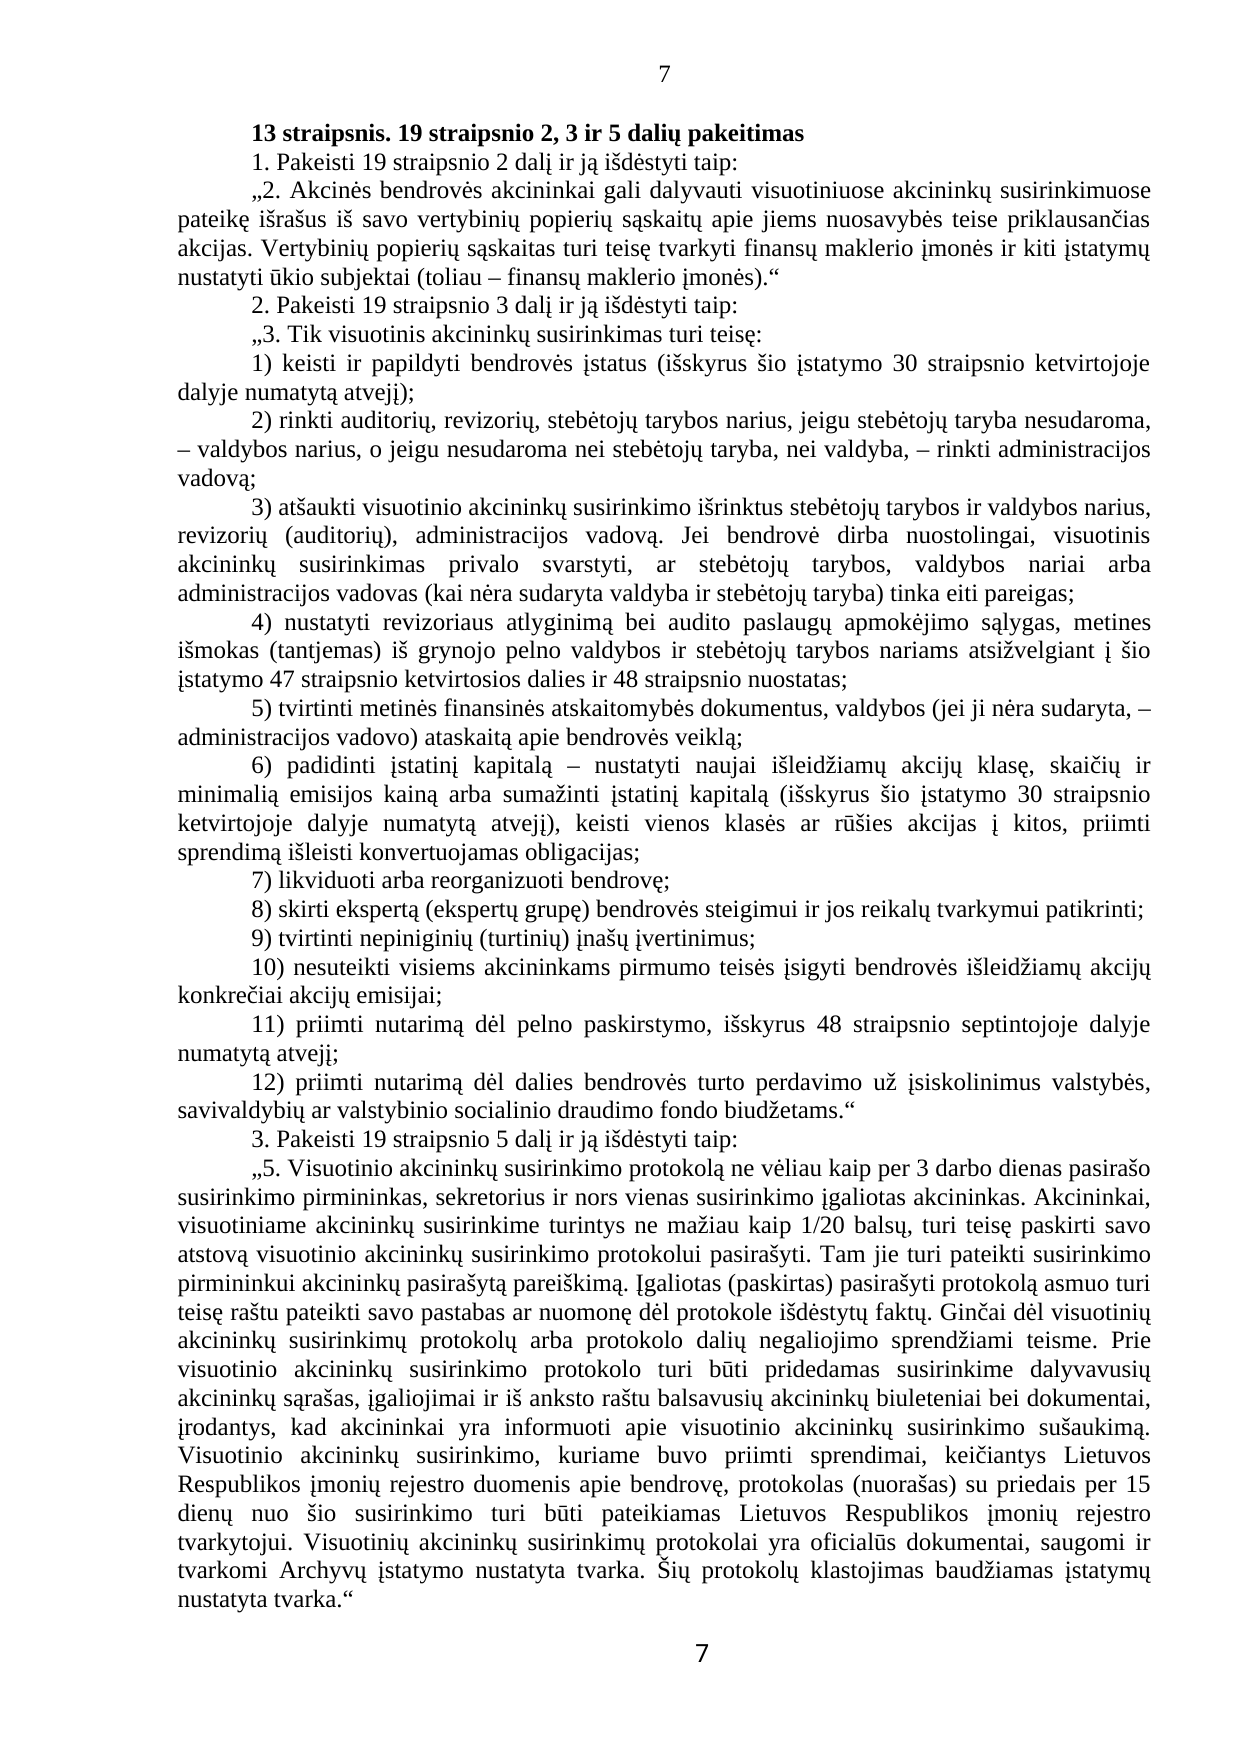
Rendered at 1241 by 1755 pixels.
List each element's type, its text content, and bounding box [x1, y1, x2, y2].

text „3. Tik visuotinis akcininkų susirinkimas turi teisę: [177, 319, 1152, 348]
text 7) likviduoti arba reorganizuoti bendrovę; [177, 866, 1152, 894]
text 8) skirti ekspertą (ekspertų grupę) bendrovės steigimui ir jos reikalų tvarkymui patikrinti; [177, 894, 1152, 923]
text 13 straipsnis. 19 straipsnio 2, 3 ir 5 dalių pakeitimas [177, 118, 1152, 147]
text 4) nustatyti revizoriaus atlyginimą bei audito paslaugų apmokėjimo sąlygas, metines išmokas (tantjemas) iš grynojo pelno valdybos ir stebėtojų tarybos nariams atsižvelgiant į šio įstatymo 47 straipsnio ketvirtosios dalies ir 48 straipsnio nuostatas; [177, 607, 1152, 693]
text 12) priimti nutarimą dėl dalies bendrovės turto perdavimo už įsiskolinimus valstybės, savivaldybių ar valstybinio socialinio draudimo fondo biudžetams.“ [177, 1067, 1152, 1124]
text 2. Pakeisti 19 straipsnio 3 dalį ir ją išdėstyti taip: [177, 291, 1152, 319]
text „5. Visuotinio akcininkų susirinkimo protokolą ne vėliau kaip per 3 darbo dienas pasirašo susirinkimo pirmininkas, sekretorius ir nors vienas susirinkimo įgaliotas akcininkas. Akcininkai, visuotiniame akcininkų susirinkime turintys ne mažiau kaip 1/20 balsų, turi teisę paskirti savo atstovą visuotinio akcininkų susirinkimo protokolui pasirašyti. Tam jie turi pateikti susirinkimo pirmininkui akcininkų pasirašytą pareiškimą. Įgaliotas (paskirtas) pasirašyti protokolą asmuo turi teisę raštu pateikti savo pastabas ar nuomonę dėl protokole išdėstytų faktų. Ginčai dėl visuotinių akcininkų susirinkimų protokolų arba protokolo dalių negaliojimo sprendžiami teisme. Prie visuotinio akcininkų susirinkimo protokolo turi būti pridedamas susirinkime dalyvavusių akcininkų sąrašas, įgaliojimai ir iš anksto raštu balsavusių akcininkų biuleteniai bei dokumentai, įrodantys, kad akcininkai yra informuoti apie visuotinio akcininkų susirinkimo sušaukimą. Visuotinio akcininkų susirinkimo, kuriame buvo priimti sprendimai, keičiantys Lietuvos Respublikos įmonių rejestro duomenis apie bendrovę, protokolas (nuorašas) su priedais per 15 dienų nuo šio susirinkimo turi būti pateikiamas Lietuvos Respublikos įmonių rejestro tvarkytojui. Visuotinių akcininkų susirinkimų protokolai yra oficialūs dokumentai, saugomi ir tvarkomi Archyvų įstatymo nustatyta tvarka. Šių protokolų klastojimas baudžiamas įstatymų nustatyta tvarka.“ [177, 1153, 1152, 1613]
text 11) priimti nutarimą dėl pelno paskirstymo, išskyrus 48 straipsnio septintojoje dalyje numatytą atvejį; [177, 1009, 1152, 1067]
text 3) atšaukti visuotinio akcininkų susirinkimo išrinktus stebėtojų tarybos ir valdybos narius, revizorių (auditorių), administracijos vadovą. Jei bendrovė dirba nuostolingai, visuotinis akcininkų susirinkimas privalo svarstyti, ar stebėtojų tarybos, valdybos nariai arba administracijos vadovas (kai nėra sudaryta valdyba ir stebėtojų taryba) tinka eiti pareigas; [177, 492, 1152, 607]
text 1) keisti ir papildyti bendrovės įstatus (išskyrus šio įstatymo 30 straipsnio ketvirtojoje dalyje numatytą atvejį); [177, 348, 1152, 406]
text 2) rinkti auditorių, revizorių, stebėtojų tarybos narius, jeigu stebėtojų taryba nesudaroma, – valdybos narius, o jeigu nesudaroma nei stebėtojų taryba, nei valdyba, – rinkti administracijos vadovą; [177, 406, 1152, 492]
text 1. Pakeisti 19 straipsnio 2 dalį ir ją išdėstyti taip: [177, 147, 1152, 176]
text 5) tvirtinti metinės finansinės atskaitomybės dokumentus, valdybos (jei ji nėra sudaryta, – administracijos vadovo) ataskaitą apie bendrovės veiklą; [177, 693, 1152, 751]
text 6) padidinti įstatinį kapitalą – nustatyti naujai išleidžiamų akcijų klasę, skaičių ir minimalią emisijos kainą arba sumažinti įstatinį kapitalą (išskyrus šio įstatymo 30 straipsnio ketvirtojoje dalyje numatytą atvejį), keisti vienos klasės ar rūšies akcijas į kitos, priimti sprendimą išleisti konvertuojamas obligacijas; [177, 751, 1152, 866]
text 9) tvirtinti nepiniginių (turtinių) įnašų įvertinimus; [177, 923, 1152, 952]
text 3. Pakeisti 19 straipsnio 5 dalį ir ją išdėstyti taip: [177, 1124, 1152, 1153]
text 10) nesuteikti visiems akcininkams pirmumo teisės įsigyti bendrovės išleidžiamų akcijų konkrečiai akcijų emisijai; [177, 952, 1152, 1009]
text „2. Akcinės bendrovės akcininkai gali dalyvauti visuotiniuose akcininkų susirinkimuose pateikę išrašus iš savo vertybinių popierių sąskaitų apie jiems nuosavybės teise priklausančias akcijas. Vertybinių popierių sąskaitas turi teisę tvarkyti finansų maklerio įmonės ir kiti įstatymų nustatyti ūkio subjektai (toliau – finansų maklerio įmonės).“ [177, 176, 1152, 291]
